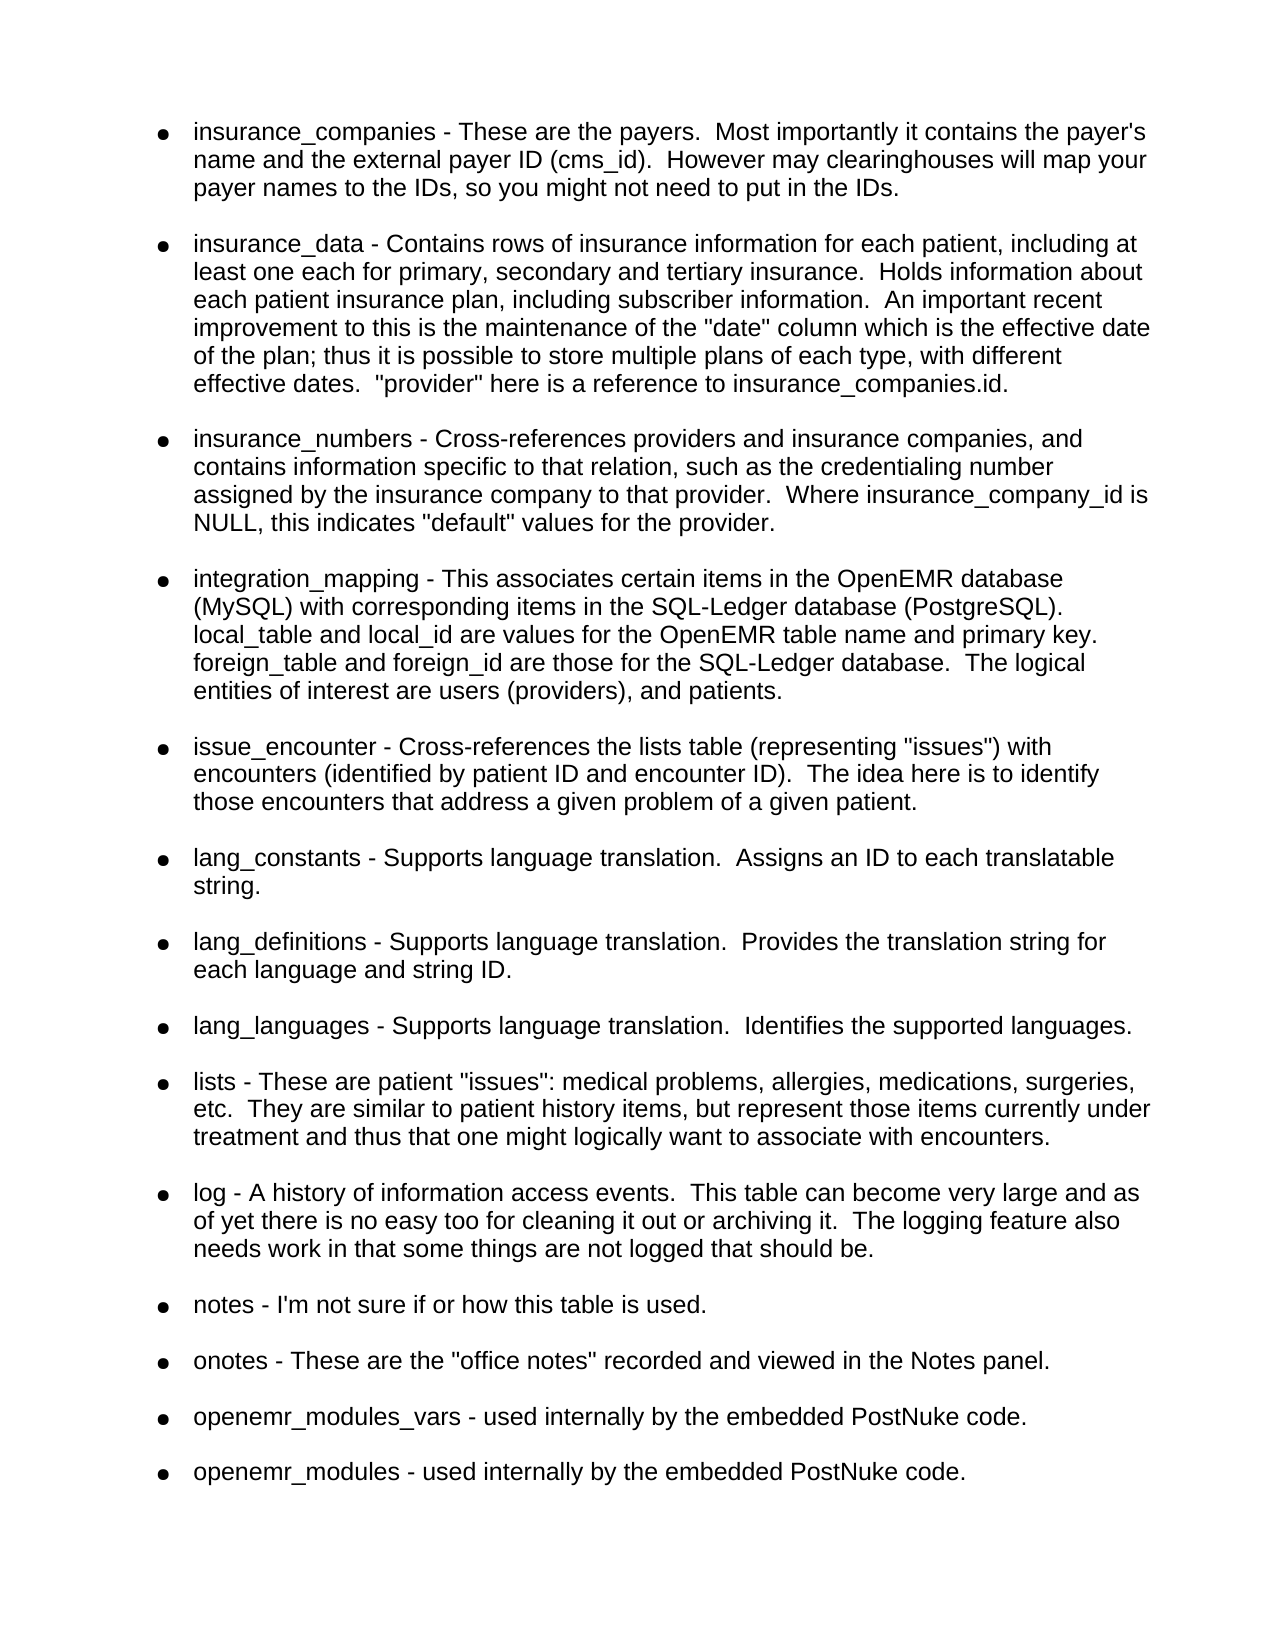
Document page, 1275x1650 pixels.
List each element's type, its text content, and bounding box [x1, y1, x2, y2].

list onotes - These are the "office notes" recorded and viewed in the Notes panel. [156, 1346, 1157, 1402]
list openemr_modules - used internally by the embedded PostNuke code. [156, 1458, 1157, 1514]
list lists - These are patient "issues": medical problems, allergies, medications, surgeries, etc. They are similar to patient history items, but represent those items currently under treatment and thus that one might logically want to associate with encounters. [156, 1067, 1157, 1179]
list issue_encounter - Cross-references the lists table (representing "issues") with encounters (identified by patient ID and encounter ID). The idea here is to identify those encounters that address a given problem of a given patient. [156, 732, 1157, 844]
list insurance_data - Contains rows of insurance information for each patient, including at least one each for primary, secondary and tertiary insurance. Holds information about each patient insurance plan, including subscriber information. An important recent improvement to this is the maintenance of the "date" column which is the effective date of the plan; thus it is possible to store multiple plans of each type, with different effective dates. "provider" here is a reference to insurance_companies.id. [156, 230, 1157, 425]
list openemr_modules_vars - used internally by the embedded PostNuke code. [156, 1402, 1157, 1458]
list integration_mapping - This associates certain items in the OpenEMR database (MySQL) with corresponding items in the SQL-Ledger database (PostgreSQL). local_table and local_id are values for the OpenEMR table name and primary key. foreign_table and foreign_id are those for the SQL-Ledger database. The logical entities of interest are users (providers), and patients. [156, 565, 1157, 732]
list lang_definitions - Supports language translation. Provides the translation string for each language and string ID. [156, 928, 1157, 1011]
list lang_constants - Supports language translation. Assigns an ID to each translatable string. [156, 844, 1157, 928]
list log - A history of information access events. This table can become very large and as of yet there is no easy too for cleaning it out or archiving it. The logging feature also needs work in that some things are not logged that should be. [156, 1179, 1157, 1291]
list notes - I'm not sure if or how this table is used. [156, 1291, 1157, 1346]
list lang_languages - Supports language translation. Identifies the supported languages. [156, 1011, 1157, 1067]
list insurance_numbers - Cross-references providers and insurance companies, and contains information specific to that relation, such as the credentialing number assigned by the insurance company to that provider. Where insurance_company_id is NULL, this indicates "default" values for the provider. [156, 425, 1157, 565]
list insurance_companies - These are the payers. Most importantly it contains the payer's name and the external payer ID (cms_id). However may clearinghouses will map your payer names to the IDs, so you might not need to put in the IDs. [156, 118, 1157, 230]
